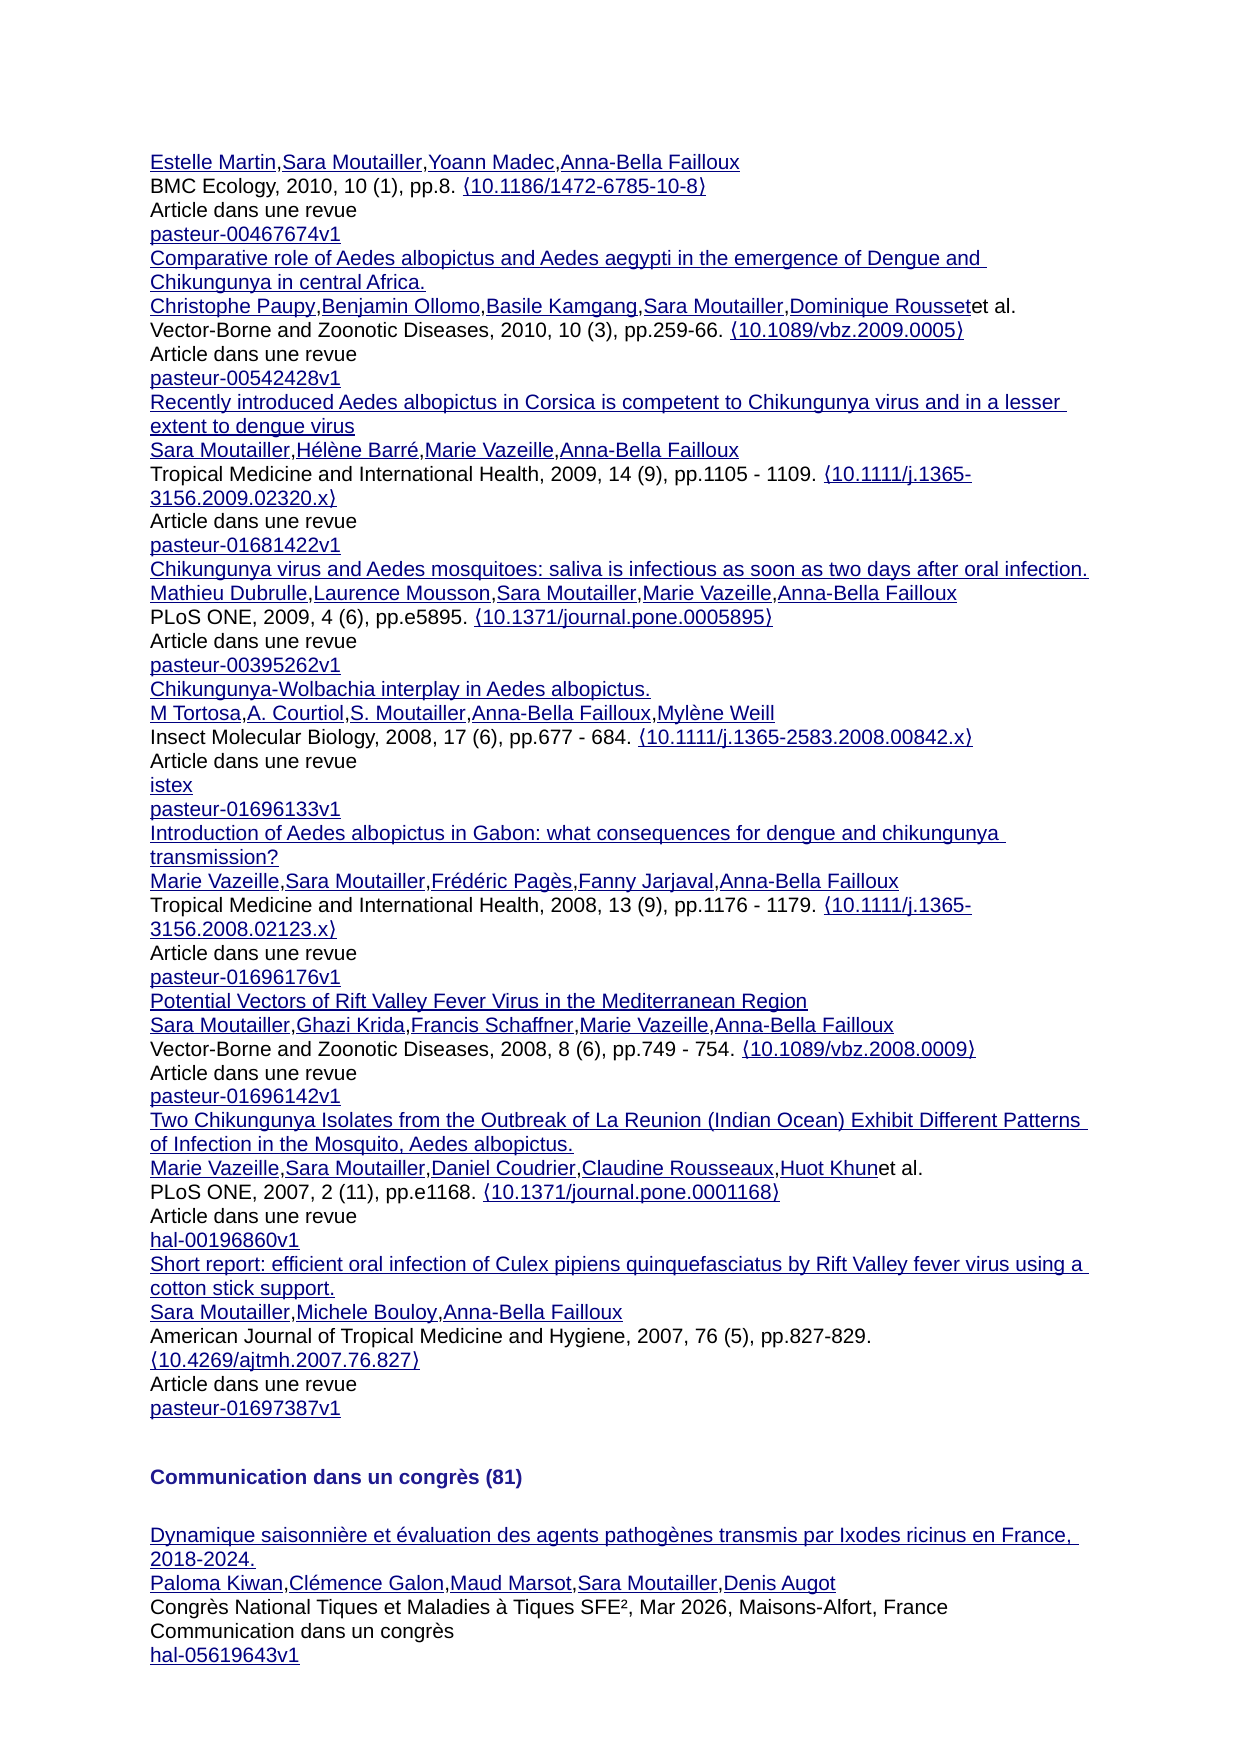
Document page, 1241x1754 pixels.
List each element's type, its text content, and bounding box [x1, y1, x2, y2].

table_cell Potential Vectors of Rift Valley Fever Virus in the Mediterranean Region Sara Moutailler,Ghazi Krida,Francis Schaffner,Marie Vazeille,Anna-Bella Failloux Vector-Borne and Zoonotic Diseases, 2008, 8 (6), pp.749 - 754. ⟨10.1089/vbz.2008.0009⟩ Article dans une revue pasteur-01696142v1 [150, 989, 1090, 1108]
table_cell Estelle Martin,Sara Moutailler,Yoann Madec,Anna-Bella Failloux BMC Ecology, 2010, 10 (1), pp.8. ⟨10.1186/1472-6785-10-8⟩ Article dans une revue pasteur-00467674v1 [150, 150, 1090, 246]
table_cell Comparative role of Aedes albopictus and Aedes aegypti in the emergence of Dengue and Chikungunya in central Africa. Christophe Paupy,Benjamin Ollomo,Basile Kamgang,Sara Moutailler,Dominique Roussetet al. Vector-Borne and Zoonotic Diseases, 2010, 10 (3), pp.259-66. ⟨10.1089/vbz.2009.0005⟩ Article dans une revue pasteur-00542428v1 [150, 246, 1090, 389]
table_cell Chikungunya-Wolbachia interplay in Aedes albopictus. M Tortosa,A. Courtiol,S. Moutailler,Anna-Bella Failloux,Mylène Weill Insect Molecular Biology, 2008, 17 (6), pp.677 - 684. ⟨10.1111/j.1365-2583.2008.00842.x⟩ Article dans une revue istex pasteur-01696133v1 [150, 677, 1090, 821]
table_cell Chikungunya virus and Aedes mosquitoes: saliva is infectious as soon as two days after oral infection. Mathieu Dubrulle,Laurence Mousson,Sara Moutailler,Marie Vazeille,Anna-Bella Failloux PLoS ONE, 2009, 4 (6), pp.e5895. ⟨10.1371/journal.pone.0005895⟩ Article dans une revue pasteur-00395262v1 [150, 557, 1090, 677]
table_header Dynamique saisonnière et évaluation des agents pathogènes transmis par Ixodes ricinus en France, 2018-2024. Paloma Kiwan,Clémence Galon,Maud Marsot,Sara Moutailler,Denis Augot Congrès National Tiques et Maladies à Tiques SFE², Mar 2026, Maisons-Alfort, France Communication dans un congrès hal-05619643v1 [150, 1523, 1090, 1667]
subtitle Communication dans un congrès (81) [150, 1464, 1090, 1488]
table_cell Short report: efficient oral infection of Culex pipiens quinquefasciatus by Rift Valley fever virus using a cotton stick support. Sara Moutailler,Michele Bouloy,Anna-Bella Failloux American Journal of Tropical Medicine and Hygiene, 2007, 76 (5), pp.827-829. ⟨10.4269/ajtmh.2007.76.827⟩ Article dans une revue pasteur-01697387v1 [150, 1252, 1090, 1420]
table_cell Introduction of Aedes albopictus in Gabon: what consequences for dengue and chikungunya transmission? Marie Vazeille,Sara Moutailler,Frédéric Pagès,Fanny Jarjaval,Anna-Bella Failloux Tropical Medicine and International Health, 2008, 13 (9), pp.1176 - 1179. ⟨10.1111/j.1365-3156.2008.02123.x⟩ Article dans une revue pasteur-01696176v1 [150, 821, 1090, 988]
table_cell Recently introduced Aedes albopictus in Corsica is competent to Chikungunya virus and in a lesser extent to dengue virus Sara Moutailler,Hélène Barré,Marie Vazeille,Anna-Bella Failloux Tropical Medicine and International Health, 2009, 14 (9), pp.1105 - 1109. ⟨10.1111/j.1365-3156.2009.02320.x⟩ Article dans une revue pasteur-01681422v1 [150, 390, 1090, 557]
table_cell Two Chikungunya Isolates from the Outbreak of La Reunion (Indian Ocean) Exhibit Different Patterns of Infection in the Mosquito, Aedes albopictus. Marie Vazeille,Sara Moutailler,Daniel Coudrier,Claudine Rousseaux,Huot Khunet al. PLoS ONE, 2007, 2 (11), pp.e1168. ⟨10.1371/journal.pone.0001168⟩ Article dans une revue hal-00196860v1 [150, 1108, 1090, 1252]
